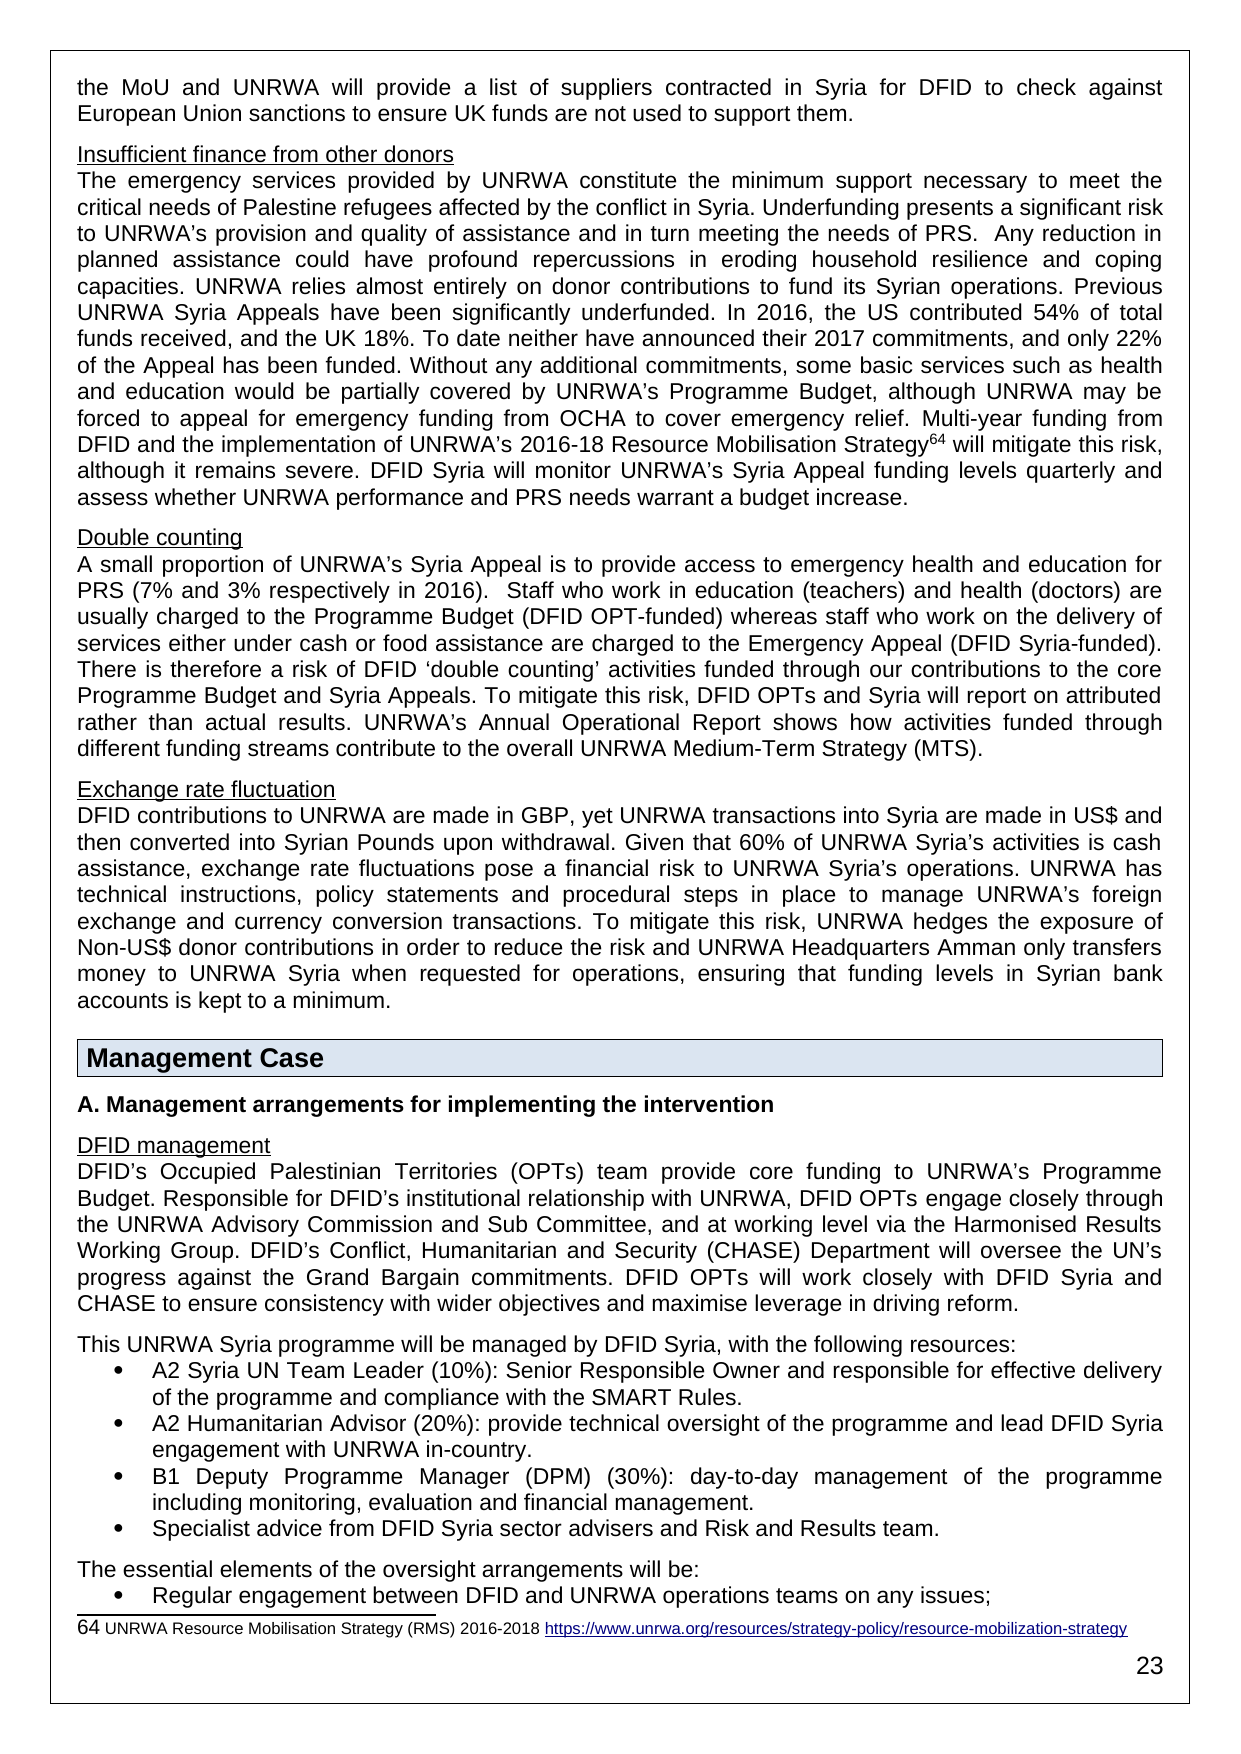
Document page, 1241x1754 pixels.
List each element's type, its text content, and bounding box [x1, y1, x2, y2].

text the MoU and UNRWA will provide a list of suppliers contracted in Syria for DFID to check against European Union sanctions to ensure UK funds are not used to support them. [77, 74, 1163, 127]
text The emergency services provided by UNRWA constitute the minimum support necessary to meet the critical needs of Palestine refugees affected by the conflict in Syria. Underfunding presents a significant risk to UNRWA’s provision and quality of assistance and in turn meeting the needs of PRS. Any reduction in planned assistance could have profound repercussions in eroding household resilience and coping capacities. UNRWA relies almost entirely on donor contributions to fund its Syrian operations. Previous UNRWA Syria Appeals have been significantly underfunded. In 2016, the US contributed 54% of total funds received, and the UK 18%. To date neither have announced their 2017 commitments, and only 22% of the Appeal has been funded. Without any additional commitments, some basic services such as health and education would be partially covered by UNRWA’s Programme Budget, although UNRWA may be forced to appeal for emergency funding from OCHA to cover emergency relief. Multi-year funding from DFID and the implementation of UNRWA’s 2016-18 Resource Mobilisation Strategy will mitigate this risk, although it remains severe. DFID Syria will monitor UNRWA’s Syria Appeal funding levels quarterly and assess whether UNRWA performance and PRS needs warrant a budget increase. [77, 167, 1163, 510]
text A. Management arrangements for implementing the intervention [77, 1091, 1163, 1118]
text UNRWA Resource Mobilisation Strategy (RMS) 2016-2018 https://www.unrwa.org/resources/strategy-policy/resource-mobilization-strategy [77, 1615, 1163, 1639]
text DFID management [77, 1132, 1163, 1158]
text DFID contributions to UNRWA are made in GBP, yet UNRWA transactions into Syria are made in US$ and then converted into Syrian Pounds upon withdrawal. Given that 60% of UNRWA Syria’s activities is cash assistance, exchange rate fluctuations pose a financial risk to UNRWA Syria’s operations. UNRWA has technical instructions, policy statements and procedural steps in place to manage UNRWA’s foreign exchange and currency conversion transactions. To mitigate this risk, UNRWA hedges the exposure of Non-US$ donor contributions in order to reduce the risk and UNRWA Headquarters Amman only transfers money to UNRWA Syria when requested for operations, ensuring that funding levels in Syrian bank accounts is kept to a minimum. [77, 802, 1163, 1013]
list B1 Deputy Programme Manager (DPM) (30%): day-to-day management of the programme including monitoring, evaluation and financial management. [114, 1463, 1163, 1515]
list A2 Syria UN Team Leader (10%): Senior Responsible Owner and responsible for effective delivery of the programme and compliance with the SMART Rules. [114, 1357, 1163, 1410]
text This UNRWA Syria programme will be managed by DFID Syria, with the following resources: [77, 1331, 1163, 1357]
text Insufficient finance from other donors [77, 141, 1163, 167]
text Double counting [77, 524, 1163, 551]
list Specialist advice from DFID Syria sector advisers and Risk and Results team. [114, 1515, 1163, 1542]
text Exchange rate fluctuation [77, 776, 1163, 802]
text A small proportion of UNRWA’s Syria Appeal is to provide access to emergency health and education for PRS (7% and 3% respectively in 2016). Staff who work in education (teachers) and health (doctors) are usually charged to the Programme Budget (DFID OPT-funded) whereas staff who work on the delivery of services either under cash or food assistance are charged to the Emergency Appeal (DFID Syria-funded). There is therefore a risk of DFID ‘double counting’ activities funded through our contributions to the core Programme Budget and Syria Appeals. To mitigate this risk, DFID OPTs and Syria will report on attributed rather than actual results. UNRWA’s Annual Operational Report shows how activities funded through different funding streams contribute to the overall UNRWA Medium-Term Strategy (MTS). [77, 551, 1163, 761]
list Regular engagement between DFID and UNRWA operations teams on any issues; [114, 1582, 1163, 1609]
text The essential elements of the oversight arrangements will be: [77, 1556, 1163, 1582]
text DFID’s Occupied Palestinian Territories (OPTs) team provide core funding to UNRWA’s Programme Budget. Responsible for DFID’s institutional relationship with UNRWA, DFID OPTs engage closely through the UNRWA Advisory Commission and Sub Committee, and at working level via the Harmonised Results Working Group. DFID’s Conflict, Humanitarian and Security (CHASE) Department will oversee the UN’s progress against the Grand Bargain commitments. DFID OPTs will work closely with DFID Syria and CHASE to ensure consistency with wider objectives and maximise leverage in driving reform. [77, 1158, 1163, 1316]
list Management Case [78, 1040, 1162, 1076]
list A2 Humanitarian Advisor (20%): provide technical oversight of the programme and lead DFID Syria engagement with UNRWA in-country. [114, 1410, 1163, 1463]
